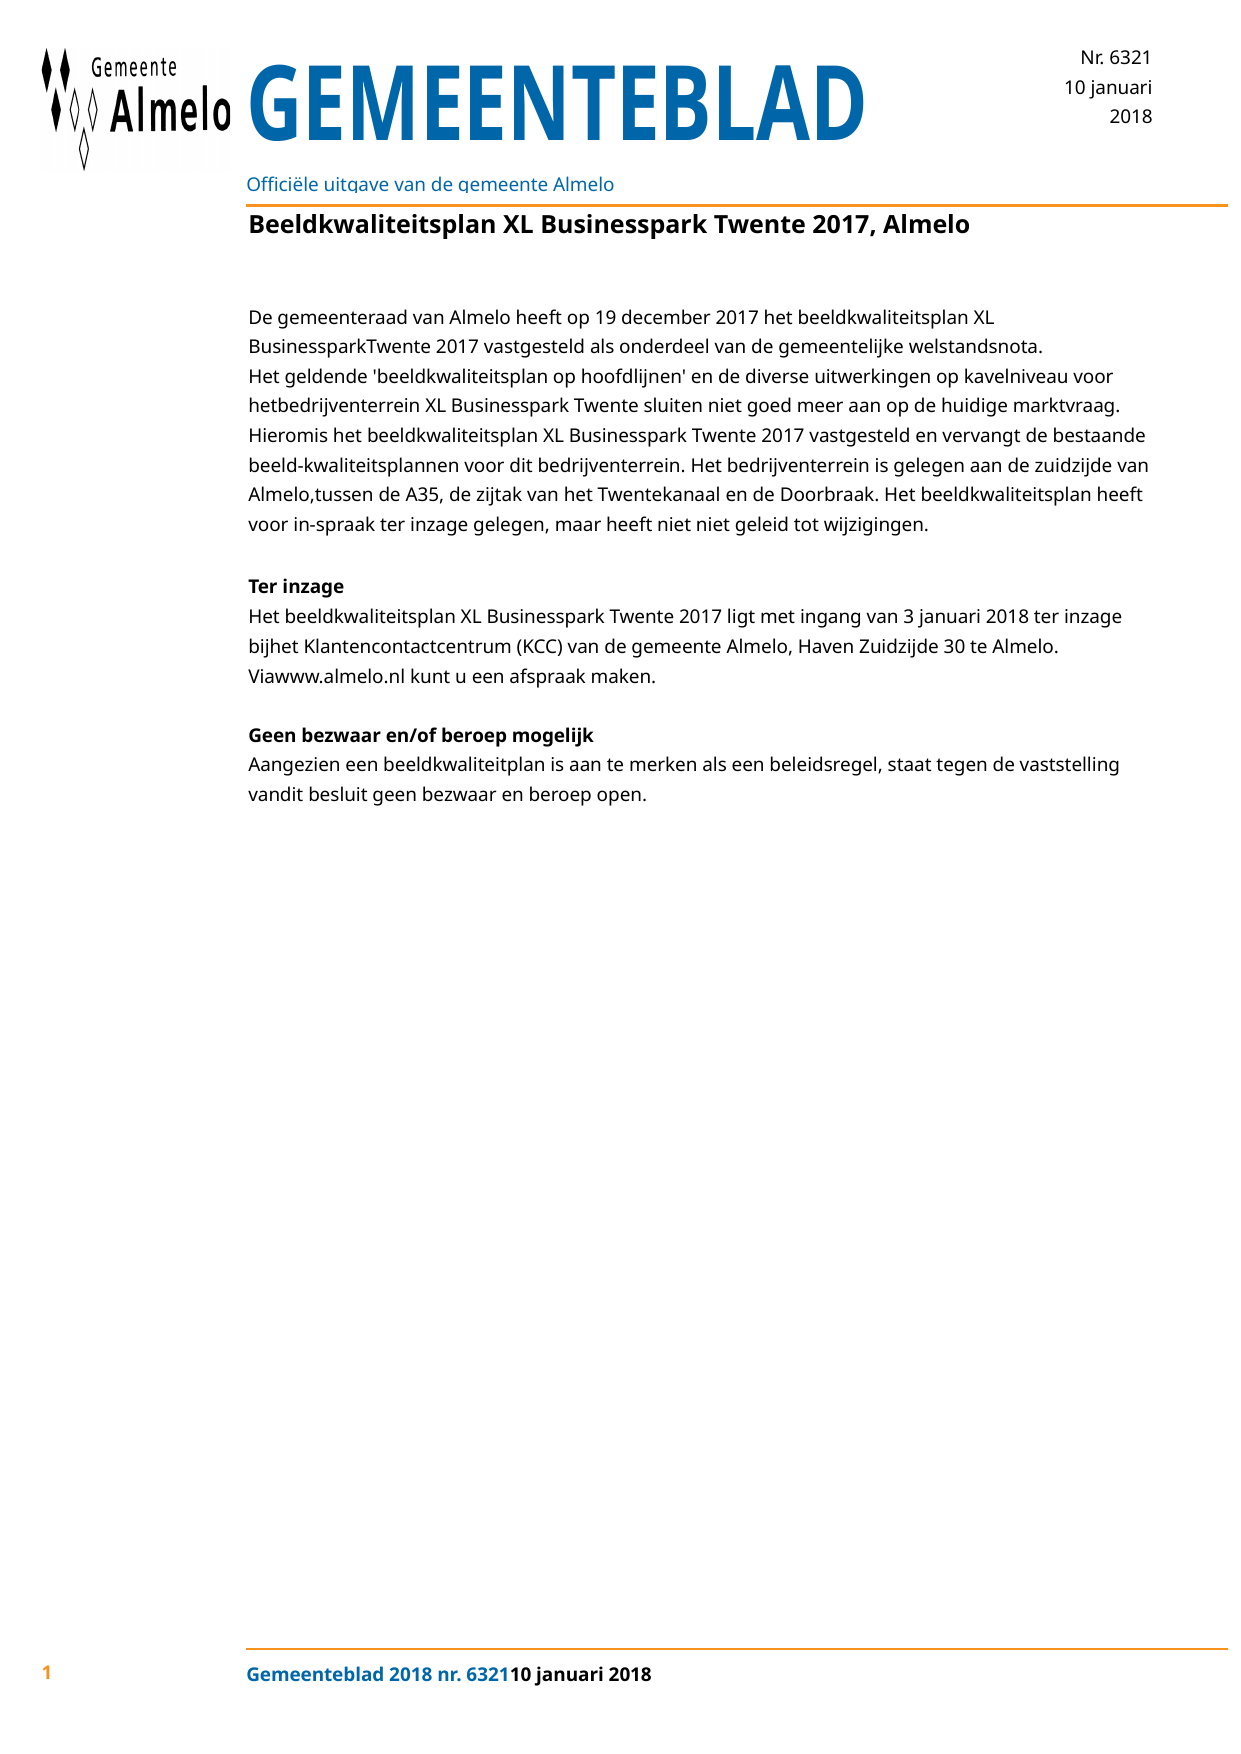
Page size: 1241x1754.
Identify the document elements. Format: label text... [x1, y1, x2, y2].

text Beeldkwaliteitsplan XL Businesspark Twente 2017, Almelo [248, 207, 1152, 241]
text Ter inzage [248, 570, 1152, 599]
picture [41, 47, 231, 172]
text Aangezien een beeldkwaliteitplan is aan te merken als een beleidsregel, staat tegen de vaststelling vandit besluit geen bezwaar en beroep open. [248, 752, 1152, 807]
text De gemeenteraad van Almelo heeft op 19 december 2017 het beeldkwaliteitsplan XL BusinessparkTwente 2017 vastgesteld als onderdeel van de gemeentelijke welstandsnota. [248, 304, 1152, 359]
text Het geldende 'beeldkwaliteitsplan op hoofdlijnen' en de diverse uitwerkingen op kavelniveau voor hetbedrijventerrein XL Businesspark Twente sluiten niet goed meer aan op de huidige marktvraag. Hieromis het beeldkwaliteitsplan XL Businesspark Twente 2017 vastgesteld en vervangt de bestaande beeld-kwaliteitsplannen voor dit bedrijventerrein. Het bedrijventerrein is gelegen aan de zuidzijde van Almelo,tussen de A35, de zijtak van het Twentekanaal en de Doorbraak. Het beeldkwaliteitsplan heeft voor in-spraak ter inzage gelegen, maar heeft niet niet geleid tot wijzigingen. [248, 363, 1152, 537]
text Geen bezwaar en/of beroep mogelijk [248, 722, 1152, 748]
text Het beeldkwaliteitsplan XL Businesspark Twente 2017 ligt met ingang van 3 januari 2018 ter inzage bijhet Klantencontactcentrum (KCC) van de gemeente Almelo, Haven Zuidzijde 30 te Almelo. Viawww.almelo.nl kunt u een afspraak maken. [248, 604, 1152, 688]
